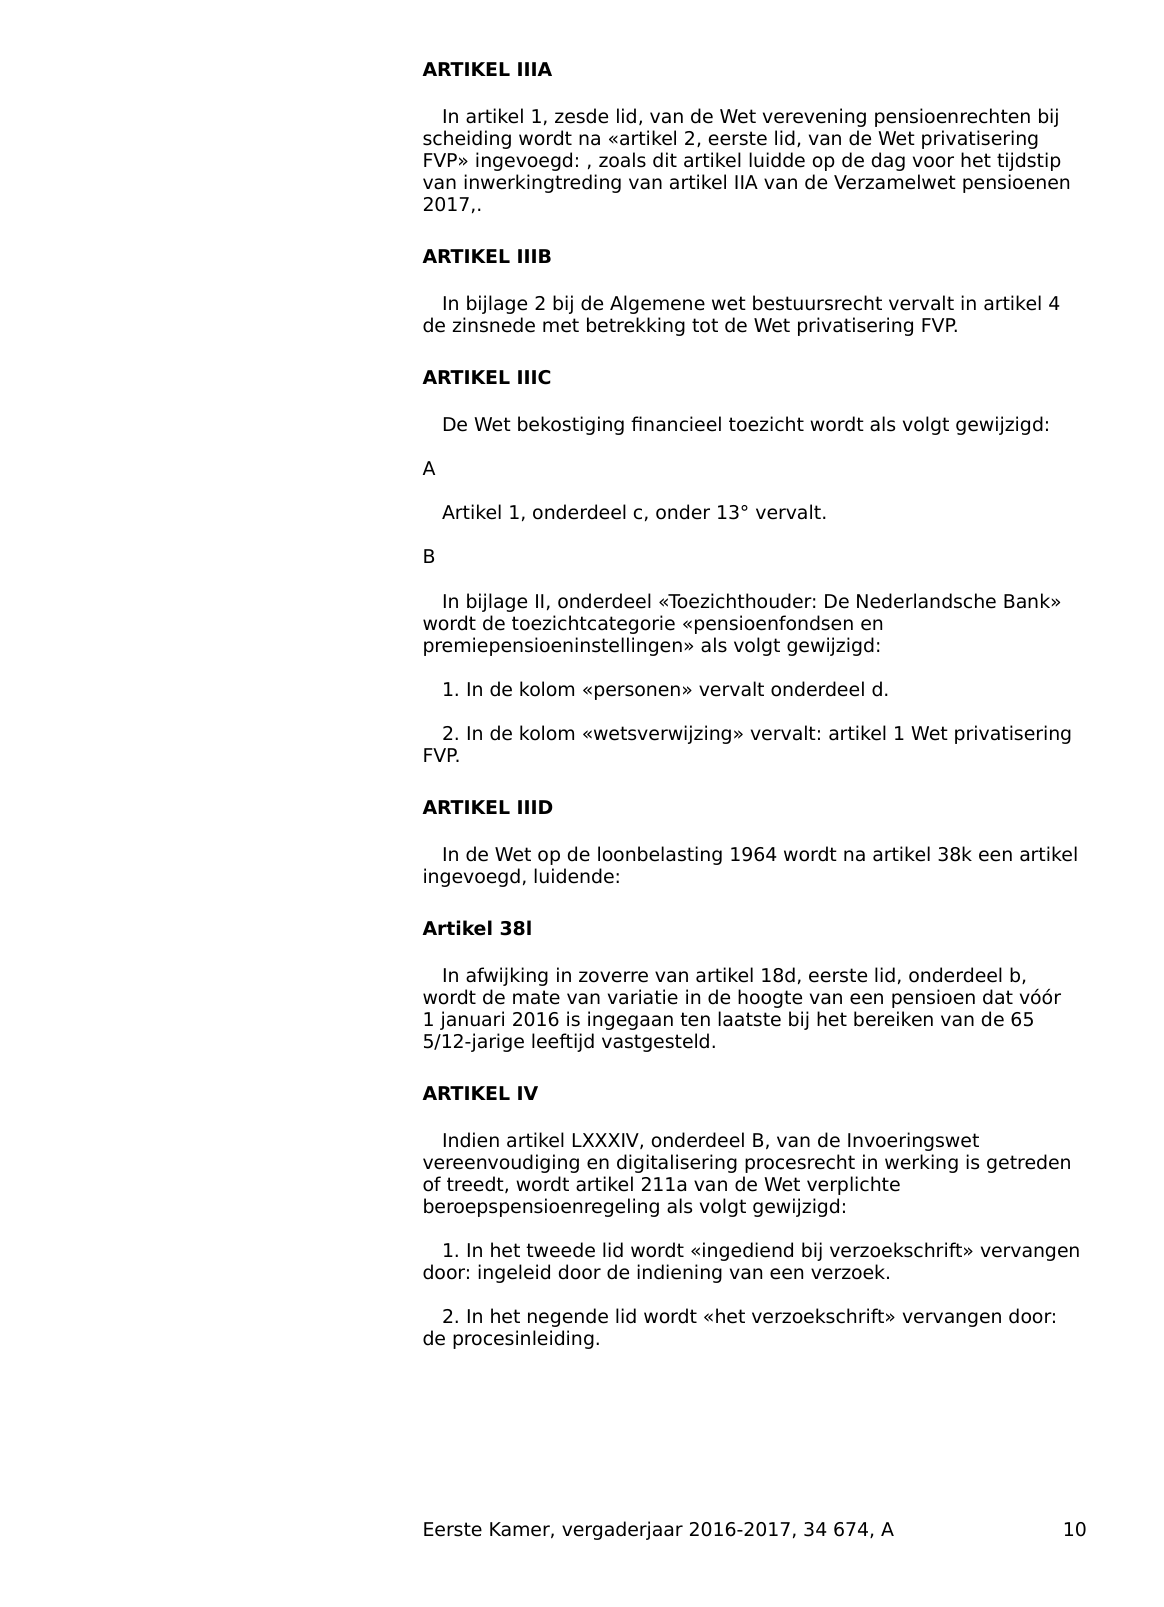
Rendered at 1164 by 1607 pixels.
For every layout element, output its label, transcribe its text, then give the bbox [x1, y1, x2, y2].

text Indien artikel LXXXIV, onderdeel B, van de Invoeringswet vereenvoudiging en digitalisering procesrecht in werking is getreden of treedt, wordt artikel 211a van de Wet verplichte beroepspensioenregeling als volgt gewijzigd: [422, 1129, 1087, 1217]
subtitle ARTIKEL IV [422, 1083, 1087, 1104]
text In bijlage 2 bij de Algemene wet bestuursrecht vervalt in artikel 4 de zinsnede met betrekking tot de Wet privatisering FVP. [422, 293, 1087, 337]
text In afwijking in zoverre van artikel 18d, eerste lid, onderdeel b, wordt de mate van variatie in de hoogte van een pensioen dat vóór 1 januari 2016 is ingegaan ten laatste bij het bereiken van de 65 5/12-jarige leeftijd vastgesteld. [422, 965, 1087, 1053]
text In de Wet op de loonbelasting 1964 wordt na artikel 38k een artikel ingevoegd, luidende: [422, 844, 1087, 888]
text B [422, 546, 1087, 568]
text In artikel 1, zesde lid, van de Wet verevening pensioenrechten bij scheiding wordt na «artikel 2, eerste lid, van de Wet privatisering FVP» ingevoegd: , zoals dit artikel luidde op de dag voor het tijdstip van inwerkingtreding van artikel IIA van de Verzamelwet pensioenen 2017,. [422, 106, 1087, 216]
text De Wet bekostiging financieel toezicht wordt als volgt gewijzigd: [422, 414, 1087, 436]
text 1. In de kolom «personen» vervalt onderdeel d. [422, 679, 1087, 701]
subtitle ARTIKEL IIID [422, 797, 1087, 819]
text In bijlage II, onderdeel «Toezichthouder: De Nederlandsche Bank» wordt de toezichtcategorie «pensioenfondsen en premiepensioeninstellingen» als volgt gewijzigd: [422, 591, 1087, 656]
text Artikel 1, onderdeel c, onder 13° vervalt. [422, 502, 1087, 524]
text 2. In de kolom «wetsverwijzing» vervalt: artikel 1 Wet privatisering FVP. [422, 723, 1087, 767]
subtitle ARTIKEL IIIA [422, 59, 1087, 81]
text 1. In het tweede lid wordt «ingediend bij verzoekschrift» vervangen door: ingeleid door de indiening van een verzoek. [422, 1240, 1087, 1284]
subtitle ARTIKEL IIIC [422, 367, 1087, 389]
text A [422, 458, 1087, 480]
subtitle Artikel 38l [422, 918, 1087, 940]
subtitle ARTIKEL IIIB [422, 246, 1087, 268]
text 2. In het negende lid wordt «het verzoekschrift» vervangen door: de procesinleiding. [422, 1306, 1087, 1350]
